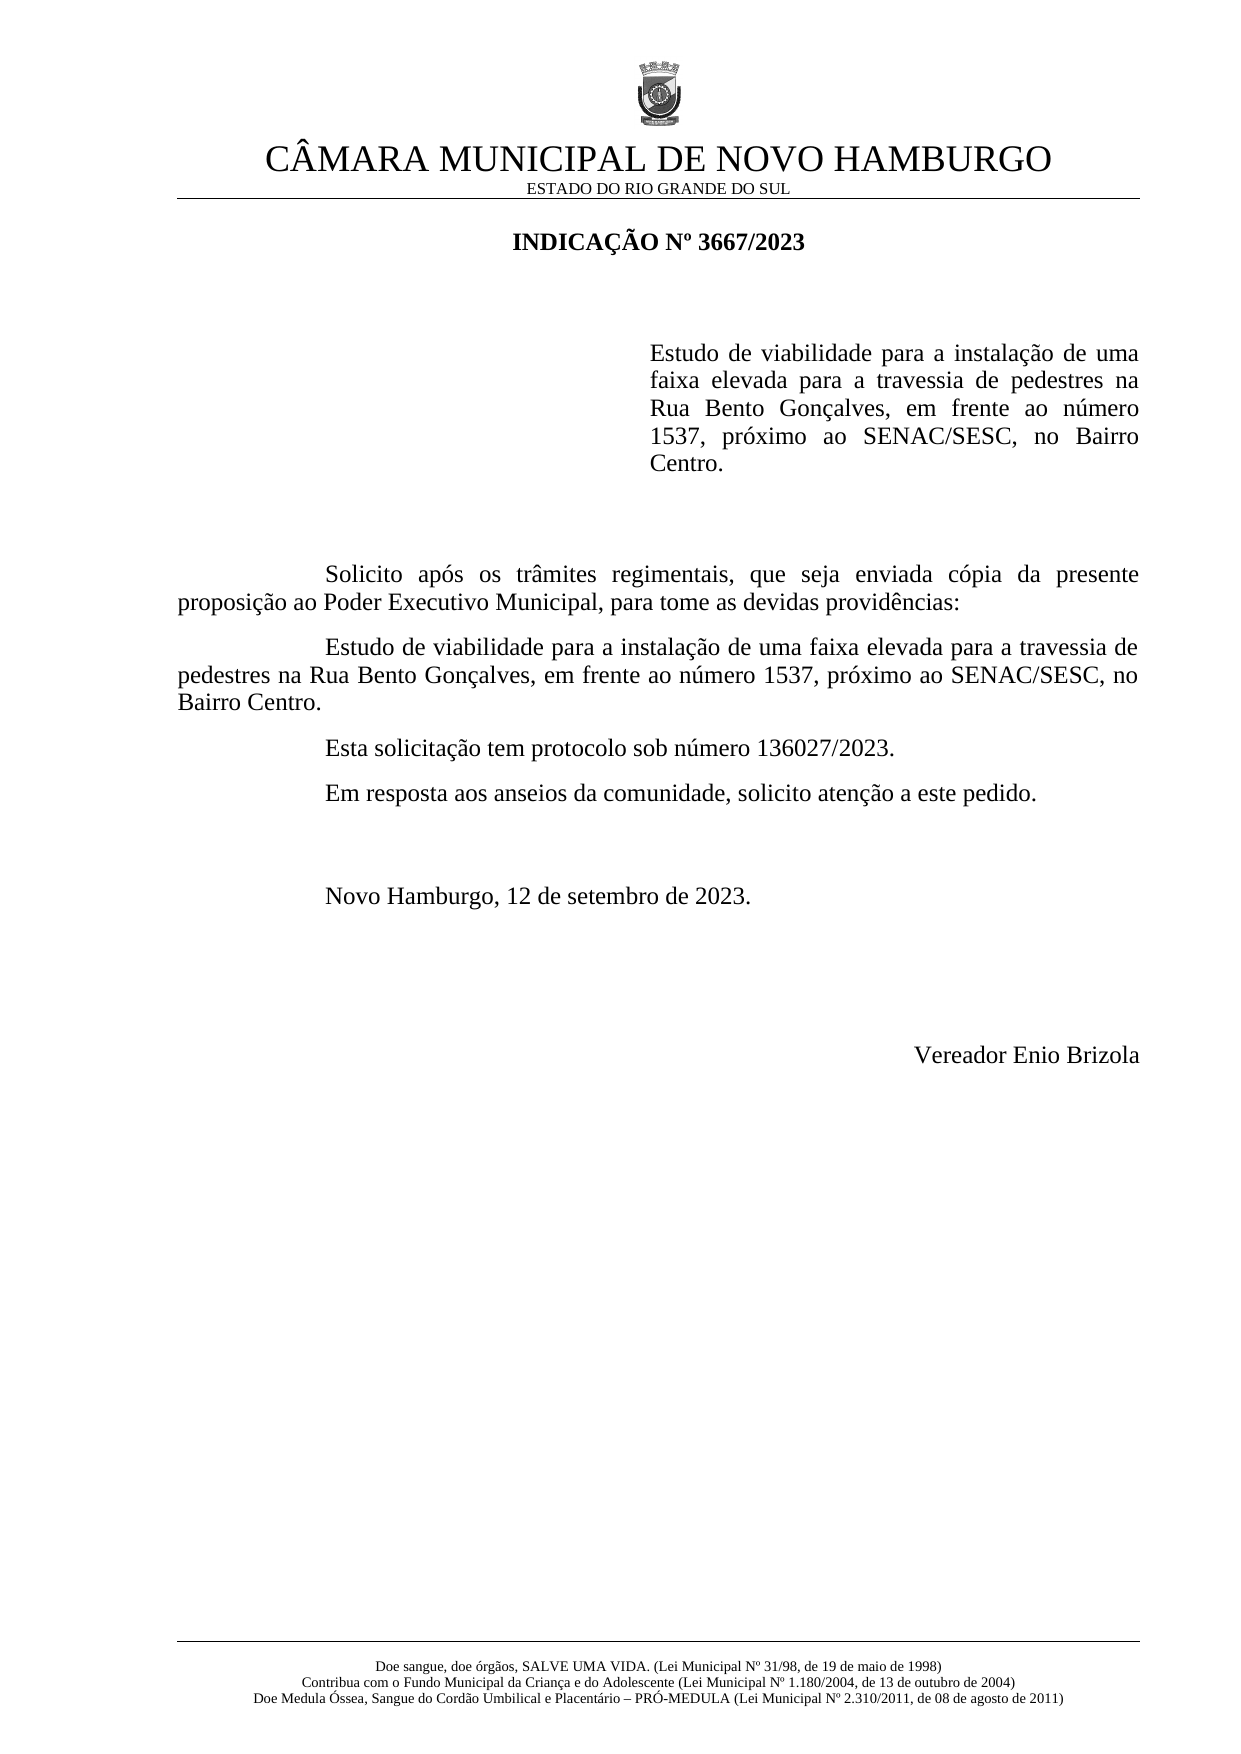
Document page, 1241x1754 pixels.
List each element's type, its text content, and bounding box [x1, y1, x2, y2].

text Esta solicitação tem protocolo sob número 136027/2023. [177, 734, 1140, 762]
text Em resposta aos anseios da comunidade, solicito atenção a este pedido. [177, 779, 1140, 807]
text Vereador Enio Brizola [177, 1042, 1140, 1069]
text Solicito após os trâmites regimentais, que seja enviada cópia da presente proposição ao Poder Executivo Municipal, para tome as devidas providências: [177, 560, 1140, 615]
text Novo Hamburgo, 12 de setembro de 2023. [177, 882, 1140, 910]
text INDICAÇÃO Nº 3667/2023 [177, 228, 1140, 256]
text Estudo de viabilidade para a instalação de uma faixa elevada para a travessia de pedestres na Rua Bento Gonçalves, em frente ao número 1537, próximo ao SENAC/SESC, no Bairro Centro. [177, 633, 1140, 716]
text Estudo de viabilidade para a instalação de uma faixa elevada para a travessia de pedestres na Rua Bento Gonçalves, em frente ao número 1537, próximo ao SENAC/SESC, no Bairro Centro. [649, 339, 1140, 477]
